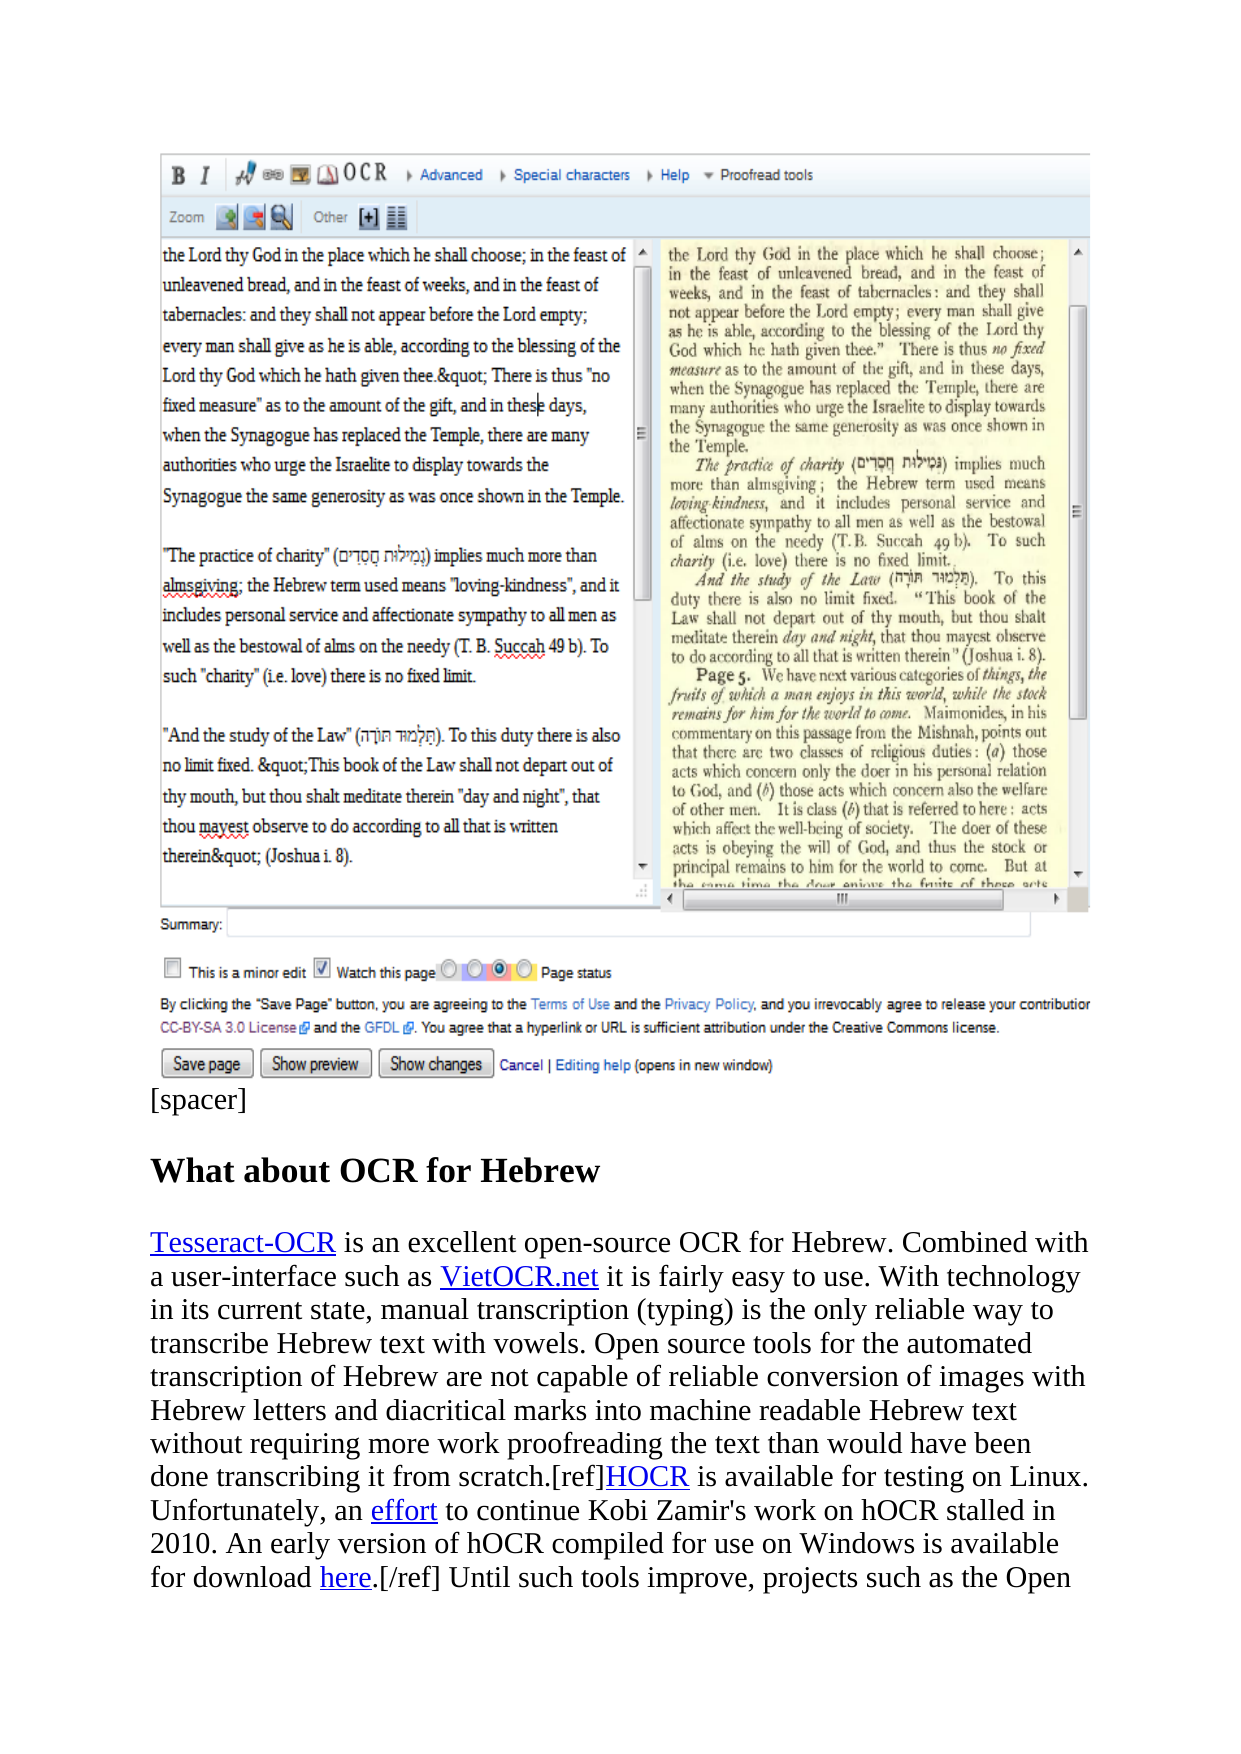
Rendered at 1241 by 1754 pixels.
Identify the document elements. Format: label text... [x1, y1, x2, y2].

text [spacer] [150, 1083, 1090, 1116]
subtitle What about OCR for Hebrew [150, 1151, 1090, 1191]
text Tesseract-OCR is an excellent open-source OCR for Hebrew. Combined with a user-interface such as VietOCR.net it is fairly easy to use. With technology in its current state, manual transcription (typing) is the only reliable way to transcribe Hebrew text with vowels. Open source tools for the automated transcription of Hebrew are not capable of reliable conversion of images with Hebrew letters and diacritical marks into machine readable Hebrew text without requiring more work proofreading the text than would have been done transcribing it from scratch.[ref]HOCR is available for testing on Linux. Unfortunately, an effort to continue Kobi Zamir's work on hOCR stalled in 2010. An early version of hOCR compiled for use on Windows is available for download here.[/ref] Until such tools improve, projects such as the Open [150, 1226, 1090, 1593]
picture [150, 150, 1091, 1083]
